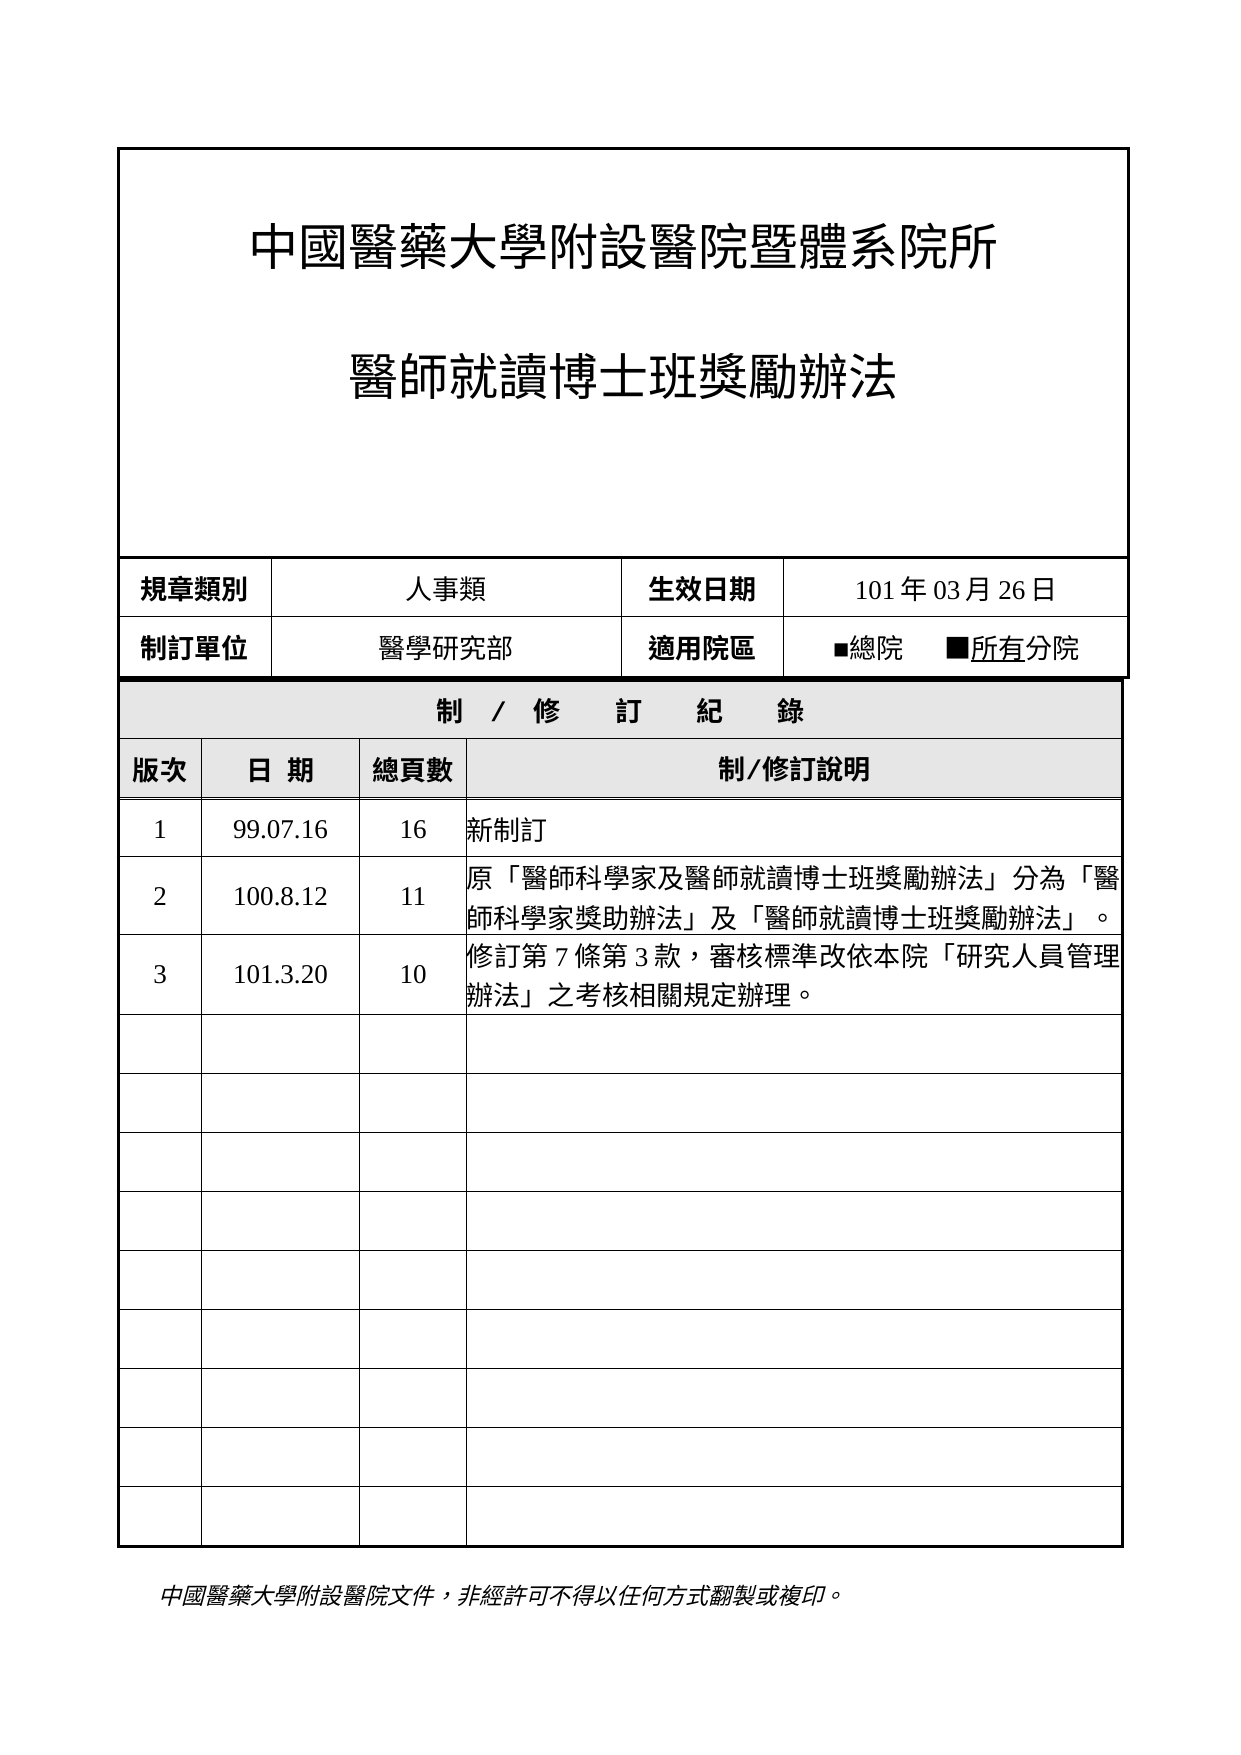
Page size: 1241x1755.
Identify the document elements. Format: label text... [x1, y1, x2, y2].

table_cell [120, 1428, 201, 1486]
table_cell [467, 1428, 1121, 1486]
table_cell 適用院區 [622, 617, 783, 676]
table_cell [202, 1251, 359, 1309]
table_cell [360, 1133, 466, 1191]
table_cell [202, 1192, 359, 1250]
table_cell [360, 1192, 466, 1250]
table_cell 生效日期 [622, 559, 783, 616]
table_cell 16 [360, 800, 466, 856]
table_cell [467, 1310, 1121, 1368]
table_cell 人事類 [272, 559, 621, 616]
table_cell [120, 1074, 201, 1132]
table_cell 11 [360, 857, 466, 934]
table_cell [467, 1133, 1121, 1191]
table_cell ■總院 ■所有分院 [784, 617, 1127, 676]
table_cell 規章類別 [120, 559, 271, 616]
table_cell 2 [120, 857, 201, 934]
table_cell [360, 1074, 466, 1132]
table_cell [202, 1369, 359, 1427]
table_cell 99.07.16 [202, 800, 359, 856]
table_cell 原「醫師科學家及醫師就讀博士班獎勵辦法」分為「醫師科學家獎助辦法」及「醫師就讀博士班獎勵辦法」。 [467, 857, 1121, 934]
table_cell [360, 1310, 466, 1368]
table_cell [120, 1192, 201, 1250]
table_cell [120, 1487, 201, 1545]
table_cell 3 [120, 935, 201, 1013]
table_header 中國醫藥大學附設醫院暨體系院所 醫師就讀博士班獎勵辦法 [120, 150, 1127, 556]
table_cell [467, 1487, 1121, 1545]
table_cell [120, 1015, 201, 1072]
table_cell [202, 1074, 359, 1132]
table_header 制 / 修 訂 紀 錄 [120, 682, 1121, 738]
table_cell 10 [360, 935, 466, 1013]
table_cell [202, 1487, 359, 1545]
table_cell [120, 1133, 201, 1191]
table_cell [360, 1487, 466, 1545]
table_cell 修訂第7條第3款，審核標準改依本院「研究人員管理辦法」之考核相關規定辦理。 [467, 935, 1121, 1013]
table_cell [467, 1369, 1121, 1427]
table_cell 1 [120, 800, 201, 856]
table_cell 101年03月26日 [784, 559, 1127, 616]
table_cell [202, 1133, 359, 1191]
table_cell [360, 1428, 466, 1486]
table_cell [202, 1310, 359, 1368]
table_cell [467, 1074, 1121, 1132]
table_cell 101.3.20 [202, 935, 359, 1013]
table_cell [467, 1251, 1121, 1309]
table_cell 100.8.12 [202, 857, 359, 934]
table_cell 制/修訂說明 [467, 739, 1121, 797]
table_cell [360, 1251, 466, 1309]
table_cell [360, 1369, 466, 1427]
table_cell 制訂單位 [120, 617, 271, 676]
table_cell [202, 1428, 359, 1486]
table_cell [120, 1369, 201, 1427]
table_cell 日 期 [202, 739, 359, 797]
table_cell 醫學研究部 [272, 617, 621, 676]
table_cell 版次 [120, 739, 201, 797]
table_cell [120, 1310, 201, 1368]
table_cell [467, 1192, 1121, 1250]
table_cell [467, 1015, 1121, 1072]
table_cell 總頁數 [360, 739, 466, 797]
table_cell [202, 1015, 359, 1072]
table_cell 新制訂 [467, 800, 1121, 856]
table_cell [360, 1015, 466, 1072]
table_cell [120, 1251, 201, 1309]
text 中國醫藥大學附設醫院文件，非經許可不得以任何方式翻製或複印。 [158, 1578, 878, 1611]
